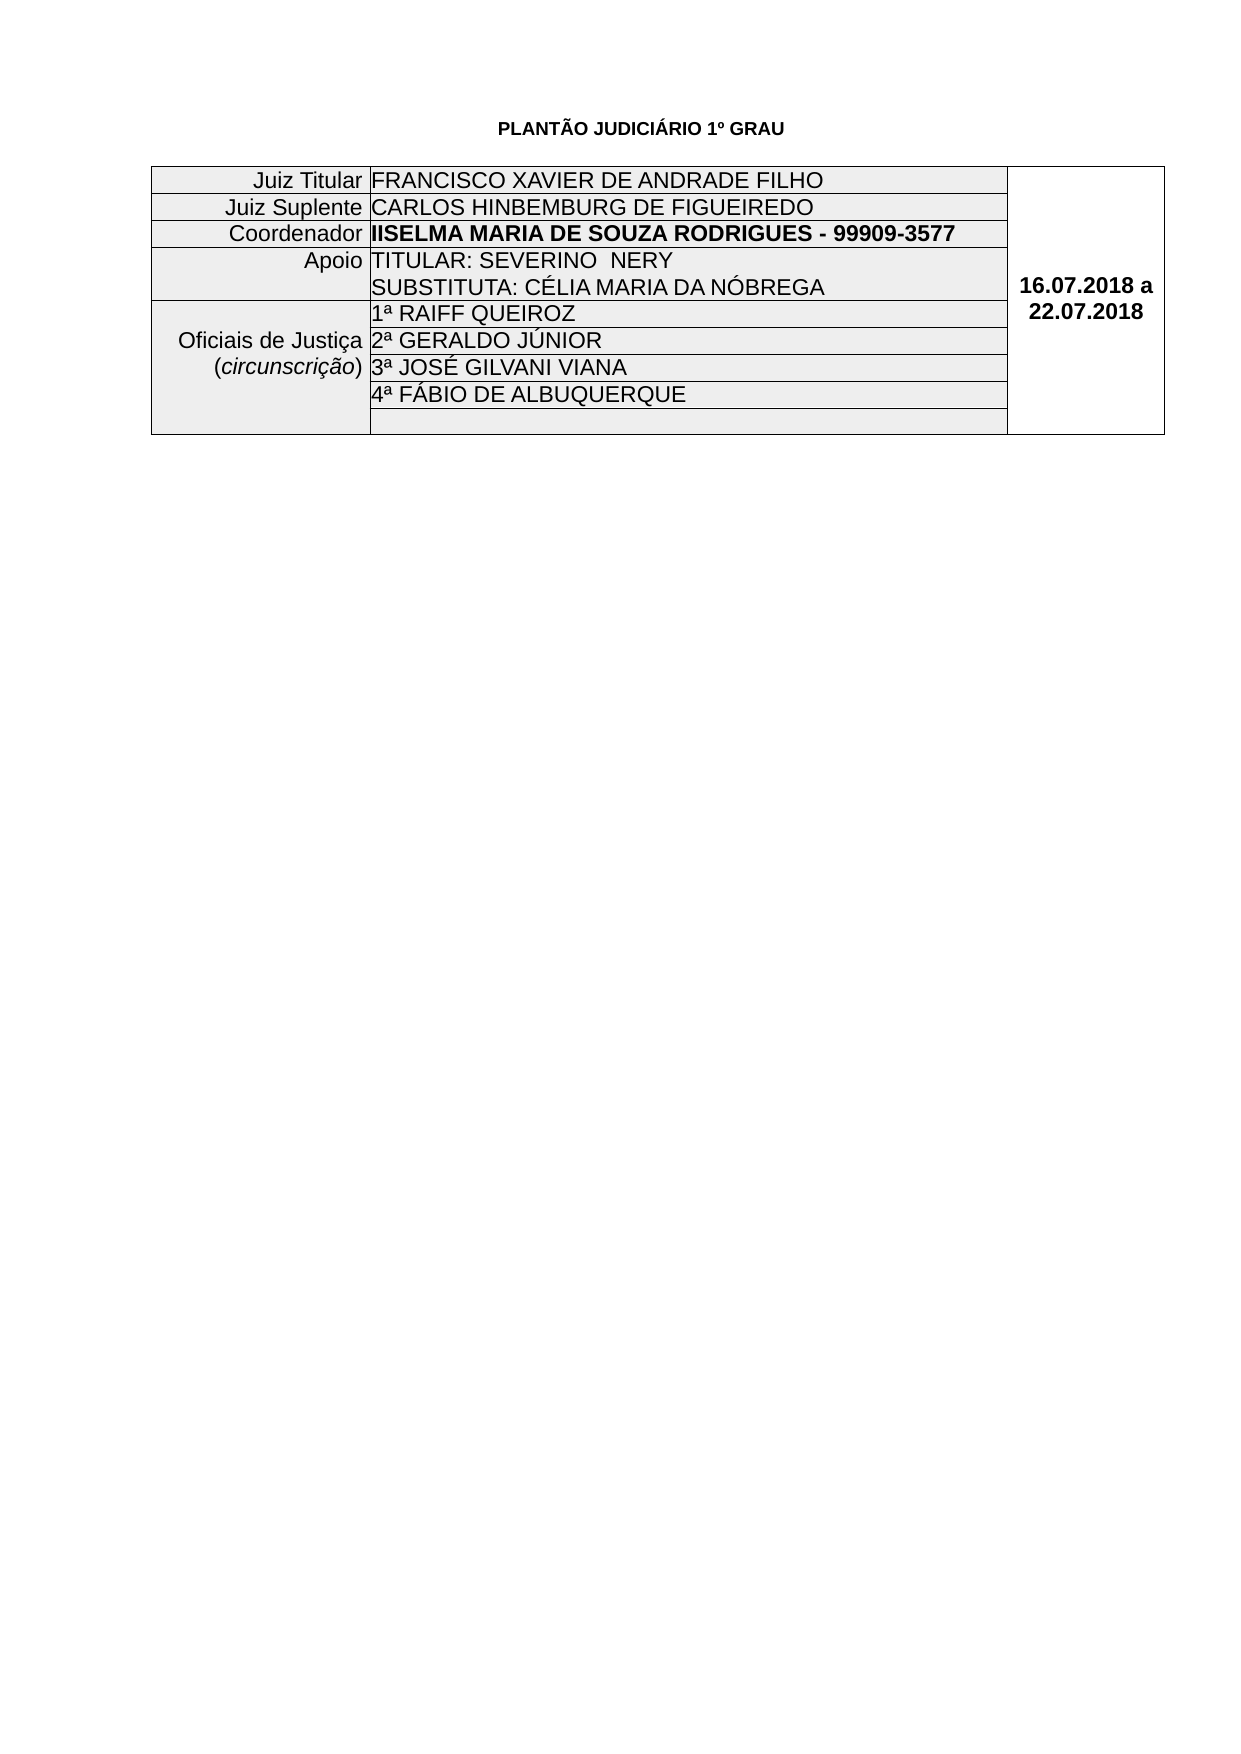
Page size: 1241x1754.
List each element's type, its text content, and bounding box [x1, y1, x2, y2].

table_header FRANCISCO XAVIER DE ANDRADE FILHO [371, 167, 1007, 193]
table_cell Oficiais de Justiça (circunscrição) [152, 301, 370, 434]
table_cell IISELMA MARIA DE SOUZA RODRIGUES - 99909-3577 [371, 221, 1007, 247]
table_cell Juiz Suplente [152, 194, 370, 220]
table_cell 4ª FÁBIO DE ALBUQUERQUE [371, 382, 1007, 407]
table_cell Apoio [152, 248, 370, 300]
table_cell 1ª RAIFF QUEIROZ [371, 301, 1007, 327]
table_cell [371, 409, 1007, 434]
table_cell 3ª JOSÉ GILVANI VIANA [371, 355, 1007, 381]
table_cell CARLOS HINBEMBURG DE FIGUEIREDO [371, 194, 1007, 220]
table_cell 2ª GERALDO JÚNIOR [371, 328, 1007, 354]
table_cell Coordenador [152, 221, 370, 247]
table_header Juiz Titular [152, 167, 370, 193]
text PLANTÃO JUDICIÁRIO 1º GRAU [160, 118, 1122, 140]
table_cell TITULAR: SEVERINO NERY SUBSTITUTA: CÉLIA MARIA DA NÓBREGA [371, 248, 1007, 300]
table_header 16.07.2018 a 22.07.2018 [1008, 167, 1164, 434]
